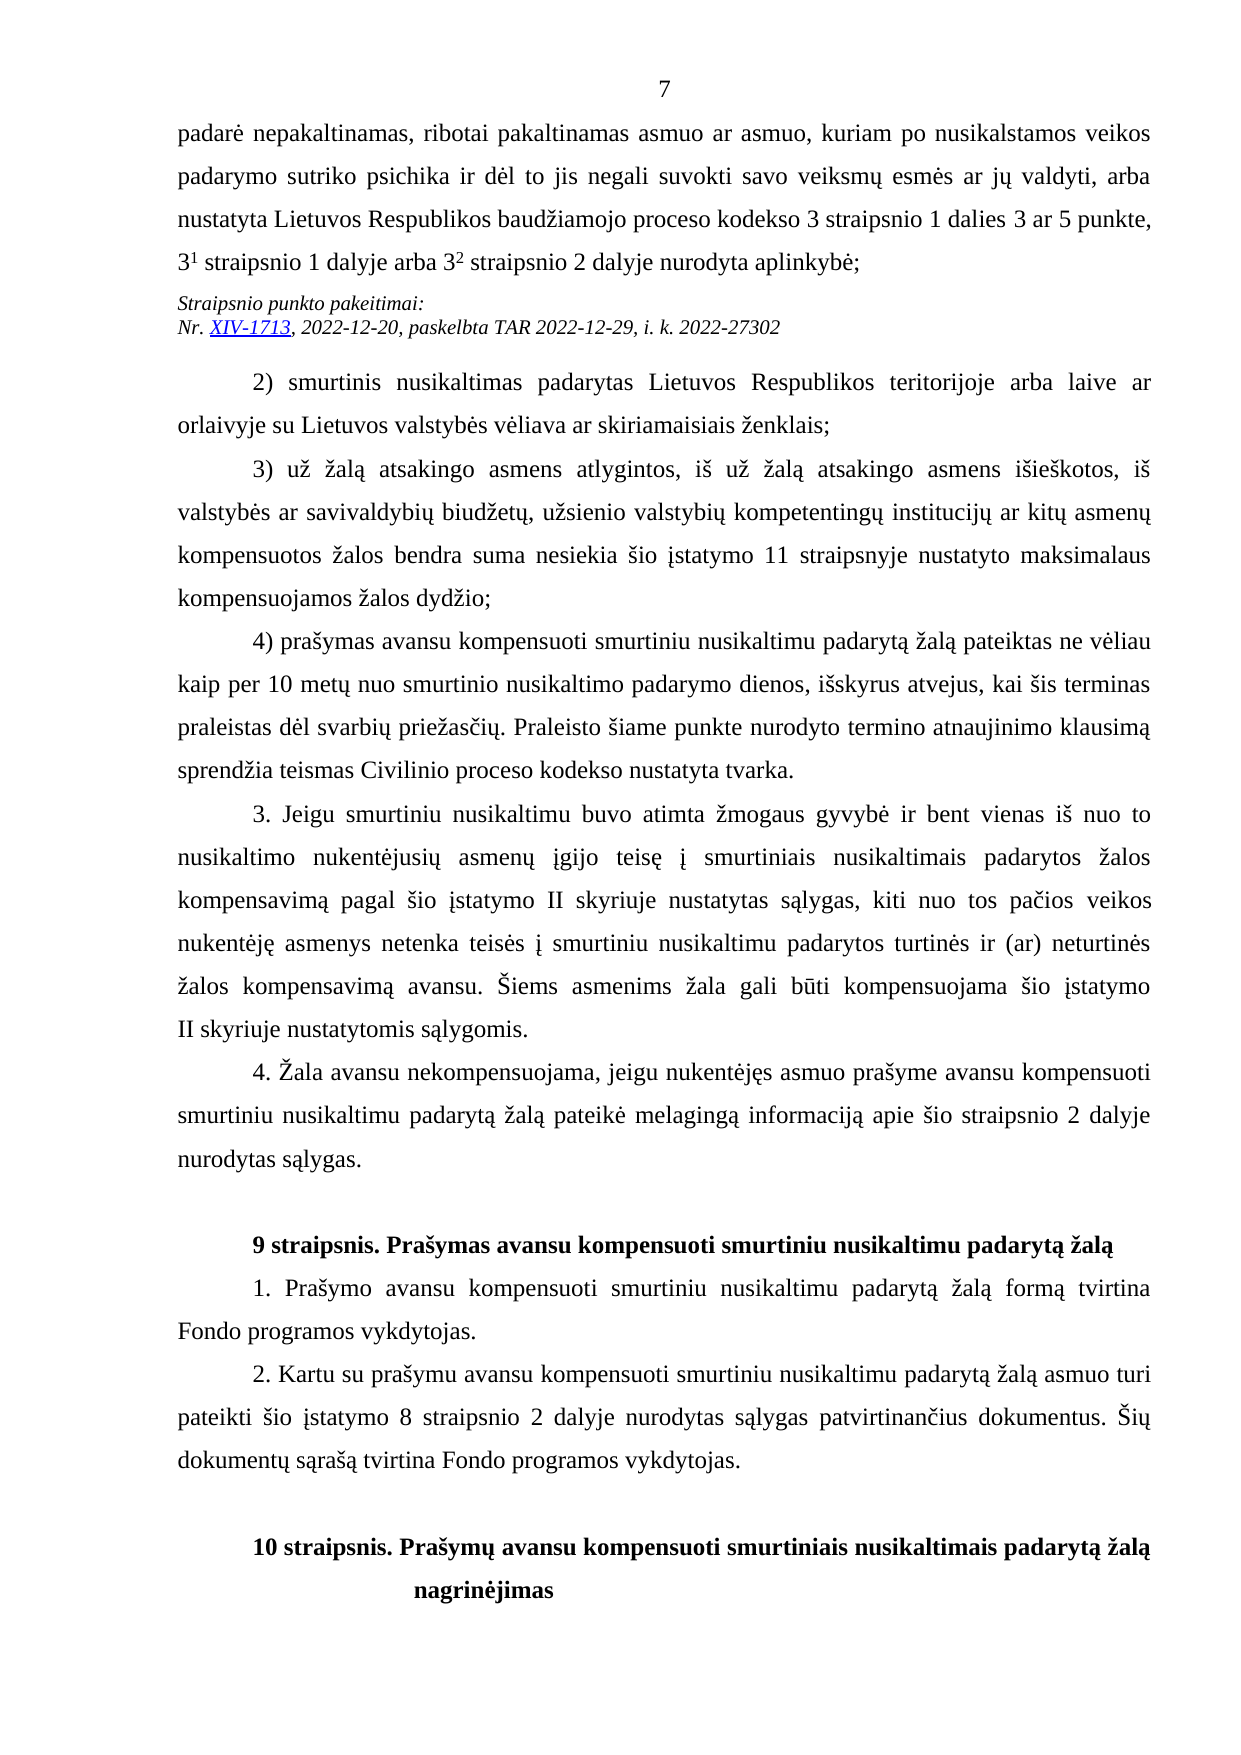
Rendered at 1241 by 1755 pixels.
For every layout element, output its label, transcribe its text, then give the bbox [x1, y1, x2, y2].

text 10 straipsnis. Prašymų avansu kompensuoti smurtiniais nusikaltimais padarytą žalą nagrinėjimas [252, 1532, 1152, 1604]
text Straipsnio punkto pakeitimai: [177, 291, 1152, 315]
text padarė nepakaltinamas, ribotai pakaltinamas asmuo ar asmuo, kuriam po nusikalstamos veikos padarymo sutriko psichika ir dėl to jis negali suvokti savo veiksmų esmės ar jų valdyti, arba nustatyta Lietuvos Respublikos baudžiamojo proceso kodekso 3 straipsnio 1 dalies 3 ar 5 punkte, 31 straipsnio 1 dalyje arba 32 straipsnio 2 dalyje nurodyta aplinkybė; [177, 118, 1152, 276]
text 2) smurtinis nusikaltimas padarytas Lietuvos Respublikos teritorijoje arba laive ar orlaivyje su Lietuvos valstybės vėliava ar skiriamaisiais ženklais; [177, 367, 1152, 439]
text 2. Kartu su prašymu avansu kompensuoti smurtiniu nusikaltimu padarytą žalą asmuo turi pateikti šio įstatymo 8 straipsnio 2 dalyje nurodytas sąlygas patvirtinančius dokumentus. Šių dokumentų sąrašą tvirtina Fondo programos vykdytojas. [177, 1359, 1152, 1474]
text 9 straipsnis. Prašymas avansu kompensuoti smurtiniu nusikaltimu padarytą žalą [177, 1230, 1152, 1259]
text 3) už žalą atsakingo asmens atlygintos, iš už žalą atsakingo asmens išieškotos, iš valstybės ar savivaldybių biudžetų, užsienio valstybių kompetentingų institucijų ar kitų asmenų kompensuotos žalos bendra suma nesiekia šio įstatymo 11 straipsnyje nustatyto maksimalaus kompensuojamos žalos dydžio; [177, 454, 1152, 612]
text 3. Jeigu smurtiniu nusikaltimu buvo atimta žmogaus gyvybė ir bent vienas iš nuo to nusikaltimo nukentėjusių asmenų įgijo teisę į smurtiniais nusikaltimais padarytos žalos kompensavimą pagal šio įstatymo II skyriuje nustatytas sąlygas, kiti nuo tos pačios veikos nukentėję asmenys netenka teisės į smurtiniu nusikaltimu padarytos turtinės ir (ar) neturtinės žalos kompensavimą avansu. Šiems asmenims žala gali būti kompensuojama šio įstatymo II skyriuje nustatytomis sąlygomis. [177, 799, 1152, 1043]
text 4. Žala avansu nekompensuojama, jeigu nukentėjęs asmuo prašyme avansu kompensuoti smurtiniu nusikaltimu padarytą žalą pateikė melagingą informaciją apie šio straipsnio 2 dalyje nurodytas sąlygas. [177, 1057, 1152, 1172]
text Nr. XIV-1713, 2022-12-20, paskelbta TAR 2022-12-29, i. k. 2022-27302 [177, 315, 1152, 339]
text 4) prašymas avansu kompensuoti smurtiniu nusikaltimu padarytą žalą pateiktas ne vėliau kaip per 10 metų nuo smurtinio nusikaltimo padarymo dienos, išskyrus atvejus, kai šis terminas praleistas dėl svarbių priežasčių. Praleisto šiame punkte nurodyto termino atnaujinimo klausimą sprendžia teismas Civilinio proceso kodekso nustatyta tvarka. [177, 626, 1152, 784]
text 1. Prašymo avansu kompensuoti smurtiniu nusikaltimu padarytą žalą formą tvirtina Fondo programos vykdytojas. [177, 1273, 1152, 1345]
